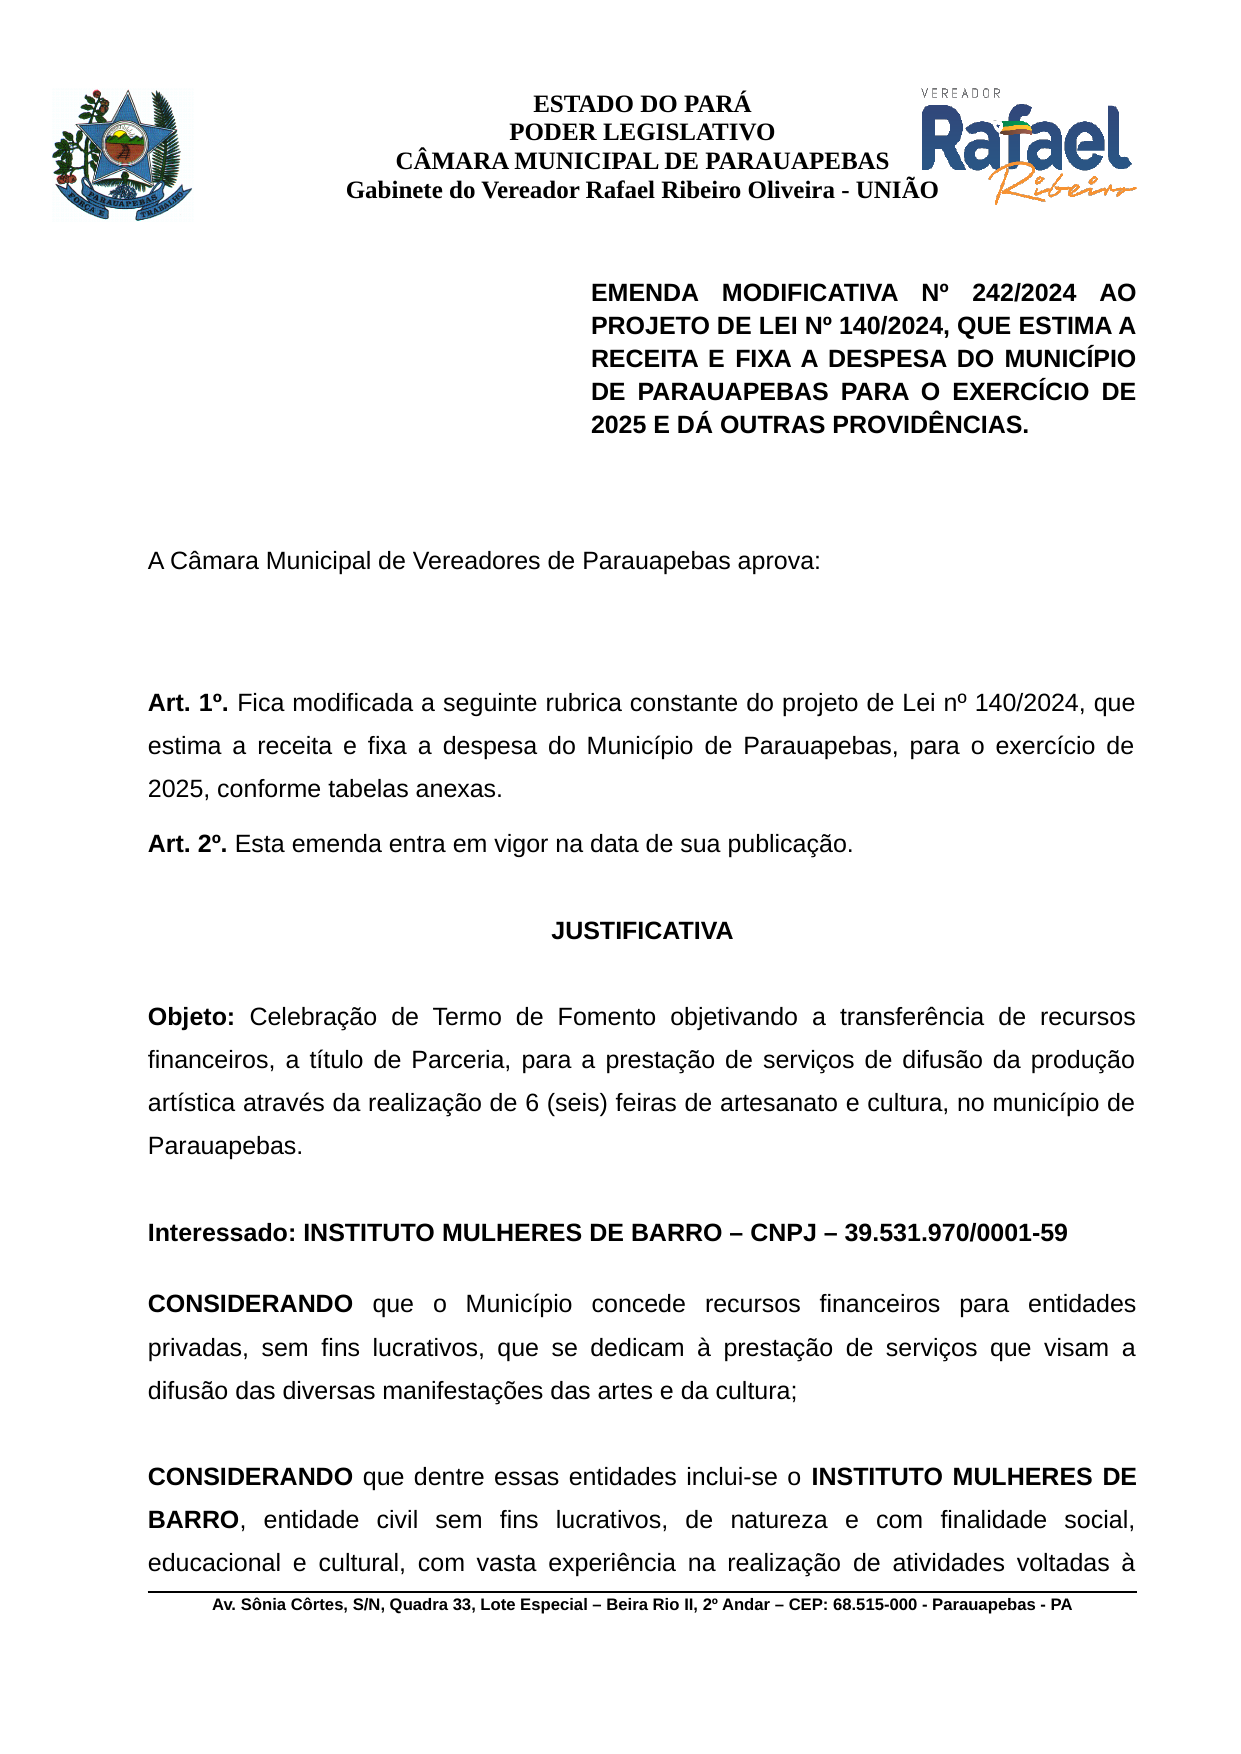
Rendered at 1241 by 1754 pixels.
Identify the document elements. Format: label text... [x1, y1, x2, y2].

text JUSTIFICATIVA [148, 916, 1137, 944]
text EMENDA MODIFICATIVA Nº 242/2024 AO PROJETO DE LEI Nº 140/2024, QUE ESTIMA A RECEITA E FIXA A DESPESA DO MUNICÍPIO DE PARAUAPEBAS PARA O EXERCÍCIO DE 2025 E DÁ OUTRAS PROVIDÊNCIAS. [591, 278, 1137, 439]
text Objeto: Celebração de Termo de Fomento objetivando a transferência de recursos financeiros, a título de Parceria, para a prestação de serviços de difusão da produção artística através da realização de 6 (seis) feiras de artesanato e cultura, no município de Parauapebas. [148, 1002, 1137, 1160]
text Art. 2º. Esta emenda entra em vigor na data de sua publicação. [148, 829, 1137, 858]
text Interessado: INSTITUTO MULHERES DE BARRO – CNPJ – 39.531.970/0001-59 [148, 1217, 1137, 1246]
text Art. 1º. Fica modificada a seguinte rubrica constante do projeto de Lei nº 140/2024, que estima a receita e fixa a despesa do Município de Parauapebas, para o exercício de 2025, conforme tabelas anexas. [148, 687, 1137, 802]
text A Câmara Municipal de Vereadores de Parauapebas aprova: [148, 546, 1137, 574]
text CONSIDERANDO que dentre essas entidades inclui-se o INSTITUTO MULHERES DE BARRO, entidade civil sem fins lucrativos, de natureza e com finalidade social, educacional e cultural, com vasta experiência na realização de atividades voltadas à [148, 1462, 1137, 1577]
text CONSIDERANDO que o Município concede recursos financeiros para entidades privadas, sem fins lucrativos, que se dedicam à prestação de serviços que visam a difusão das diversas manifestações das artes e da cultura; [148, 1289, 1137, 1404]
